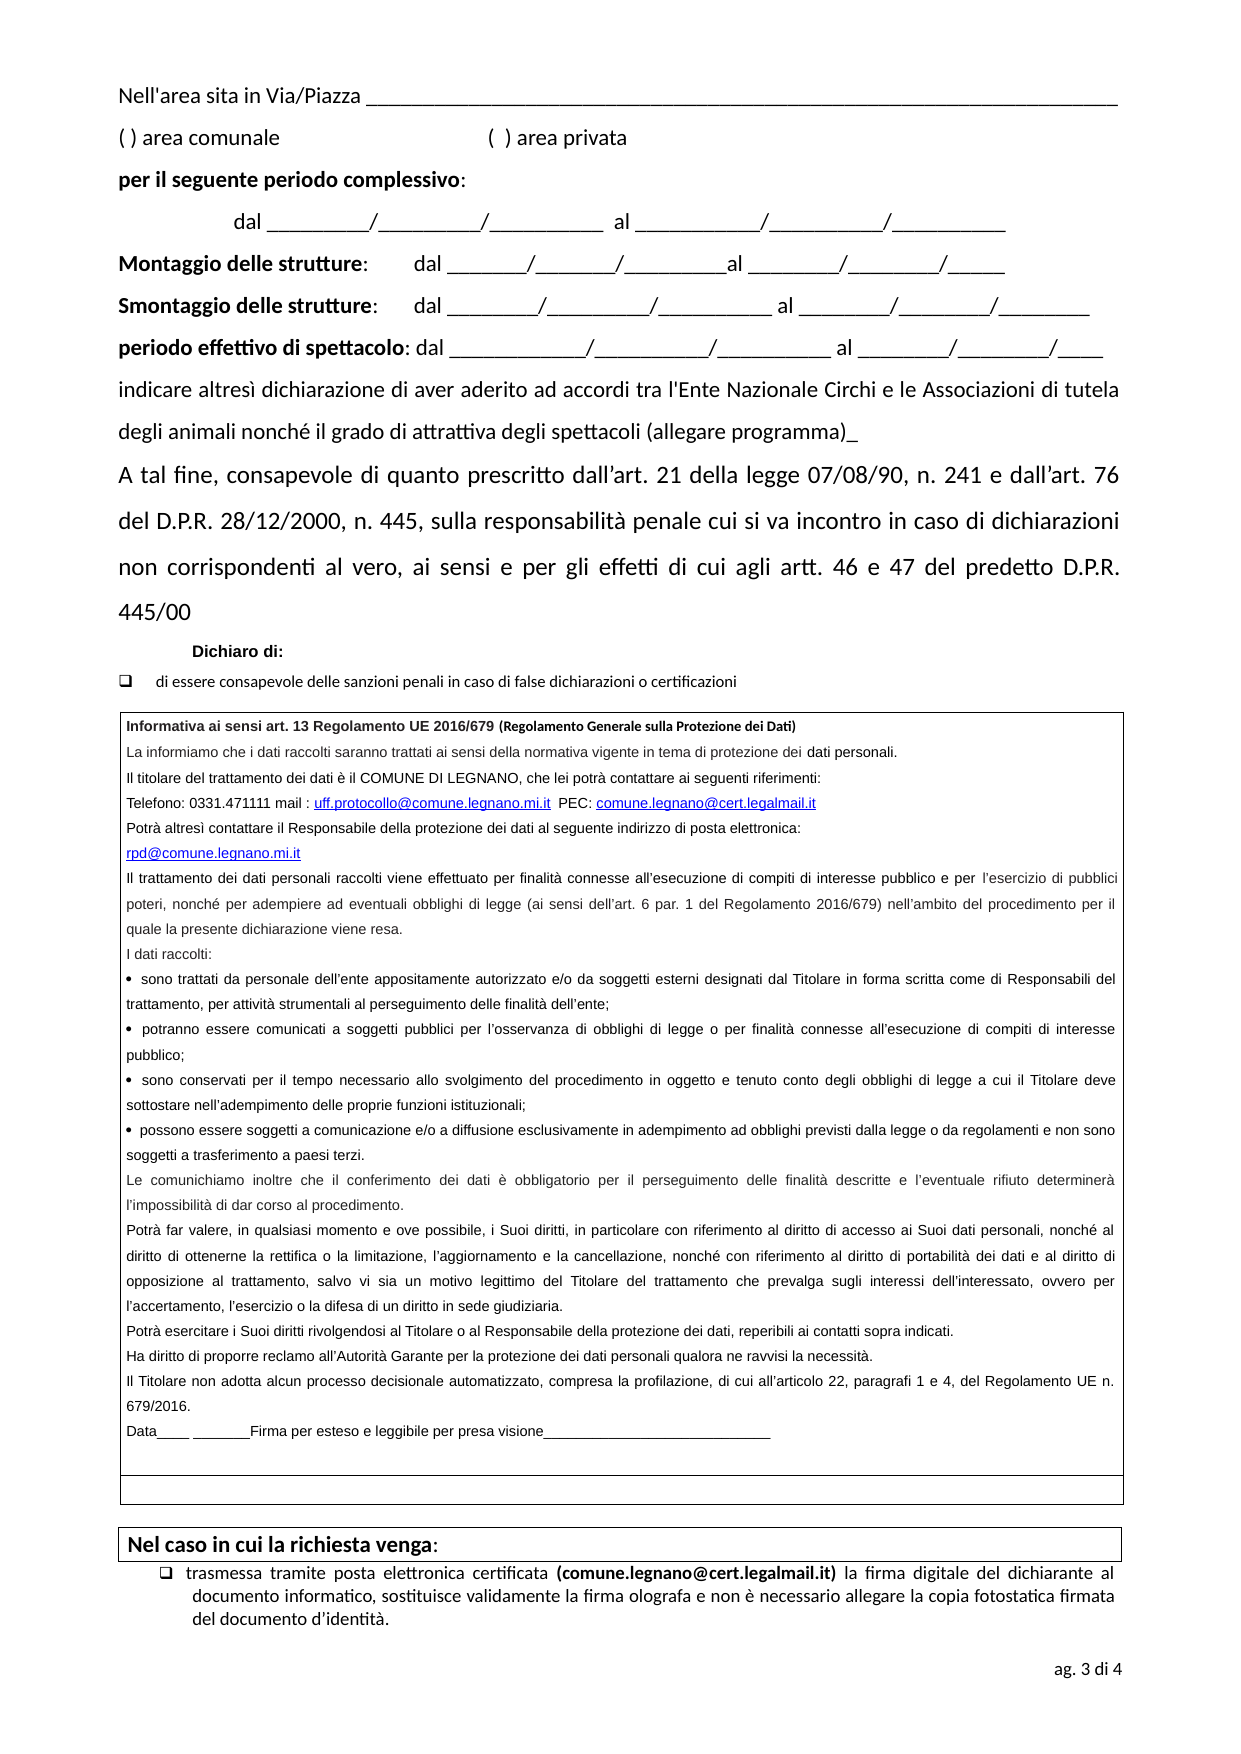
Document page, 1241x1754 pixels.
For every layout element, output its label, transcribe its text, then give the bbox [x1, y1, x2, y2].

text dal _________/_________/__________ al ___________/__________/__________ [118, 207, 1122, 236]
text periodo effettivo di spettacolo: dal ____________/__________/__________ al ________/________/____ [118, 333, 1122, 361]
table_cell [121, 1476, 1123, 1504]
table_header Informativa ai sensi art. 13 Regolamento UE 2016/679 (Regolamento Generale sulla Protezione dei Dati) La informiamo che i dati raccolti saranno trattati ai sensi della normativa vigente in tema di protezione dei dati personali. Il titolare del trattamento dei dati è il COMUNE DI LEGNANO, che lei potrà contattare ai seguenti riferimenti: Telefono: 0331.471111 mail : uff.protocollo@comune.legnano.mi.it PEC: comune.legnano@cert.legalmail.it Potrà altresì contattare il Responsabile della protezione dei dati al seguente indirizzo di posta elettronica: rpd@comune.legnano.mi.it Il trattamento dei dati personali raccolti viene effettuato per finalità connesse all’esecuzione di compiti di interesse pubblico e per l’esercizio di pubblici poteri, nonché per adempiere ad eventuali obblighi di legge (ai sensi dell’art. 6 par. 1 del Regolamento 2016/679) nell’ambito del procedimento per il quale la presente dichiarazione viene resa. I dati raccolti: · sono trattati da personale dell’ente appositamente autorizzato e/o da soggetti esterni designati dal Titolare in forma scritta come di Responsabili del trattamento, per attività strumentali al perseguimento delle finalità dell’ente; · potranno essere comunicati a soggetti pubblici per l’osservanza di obblighi di legge o per finalità connesse all’esecuzione di compiti di interesse pubblico; · sono conservati per il tempo necessario allo svolgimento del procedimento in oggetto e tenuto conto degli obblighi di legge a cui il Titolare deve sottostare nell’adempimento delle proprie funzioni istituzionali; · possono essere soggetti a comunicazione e/o a diffusione esclusivamente in adempimento ad obblighi previsti dalla legge o da regolamenti e non sono soggetti a trasferimento a paesi terzi. Le comunichiamo inoltre che il conferimento dei dati è obbligatorio per il perseguimento delle finalità descritte e l’eventuale rifiuto determinerà l’impossibilità di dar corso al procedimento. Potrà far valere, in qualsiasi momento e ove possibile, i Suoi diritti, in particolare con riferimento al diritto di accesso ai Suoi dati personali, nonché al diritto di ottenerne la rettifica o la limitazione, l’aggiornamento e la cancellazione, nonché con riferimento al diritto di portabilità dei dati e al diritto di opposizione al trattamento, salvo vi sia un motivo legittimo del Titolare del trattamento che prevalga sugli interessi dell’interessato, ovvero per l’accertamento, l’esercizio o la difesa di un diritto in sede giudiziaria. Potrà esercitare i Suoi diritti rivolgendosi al Titolare o al Responsabile della protezione dei dati, reperibili ai contatti sopra indicati. Ha diritto di proporre reclamo all’Autorità Garante per la protezione dei dati personali qualora ne ravvisi la necessità. Il Titolare non adotta alcun processo decisionale automatizzato, compresa la profilazione, di cui all’articolo 22, paragrafi 1 e 4, del Regolamento UE n. 679/2016. Data____ _______Firma per esteso e leggibile per presa visione____________________________ [121, 713, 1123, 1475]
list q trasmessa tramite posta elettronica certificata (comune.legnano@cert.legalmail.it) la firma digitale del dichiarante al documento informatico, sostituisce validamente la firma olografa e non è necessario allegare la copia fotostatica firmata del documento d’identità. [159, 1562, 1122, 1630]
text Dichiaro di: [118, 642, 1122, 661]
text indicare altresì dichiarazione di aver aderito ad accordi tra l'Ente Nazionale Circhi e le Associazioni di tutela degli animali nonché il grado di attrattiva degli spettacoli (allegare programma)_ [118, 375, 1122, 445]
text Nel caso in cui la richiesta venga: [119, 1528, 1121, 1561]
text per il seguente periodo complessivo: [118, 166, 1122, 193]
text A tal fine, consapevole di quanto prescritto dall’art. 21 della legge 07/08/90, n. 241 e dall’art. 76 del D.P.R. 28/12/2000, n. 445, sulla responsabilità penale cui si va incontro in caso di dichiarazioni non corrispondenti al vero, ai sensi e per gli effetti di cui agli artt. 46 e 47 del predetto D.P.R. 445/00 [118, 459, 1122, 627]
text Nell'area sita in Via/Piazza __________________________________________________________________ [118, 82, 1122, 109]
list di essere consapevole delle sanzioni penali in caso di false dichiarazioni o certificazioni [118, 671, 1122, 691]
text Smontaggio delle strutture: dal ________/_________/__________ al ________/________/________ [118, 291, 1122, 319]
text ( ) area comunale ( ) area privata [118, 123, 1122, 152]
text Montaggio delle strutture: dal _______/_______/_________al ________/________/_____ [118, 249, 1122, 277]
